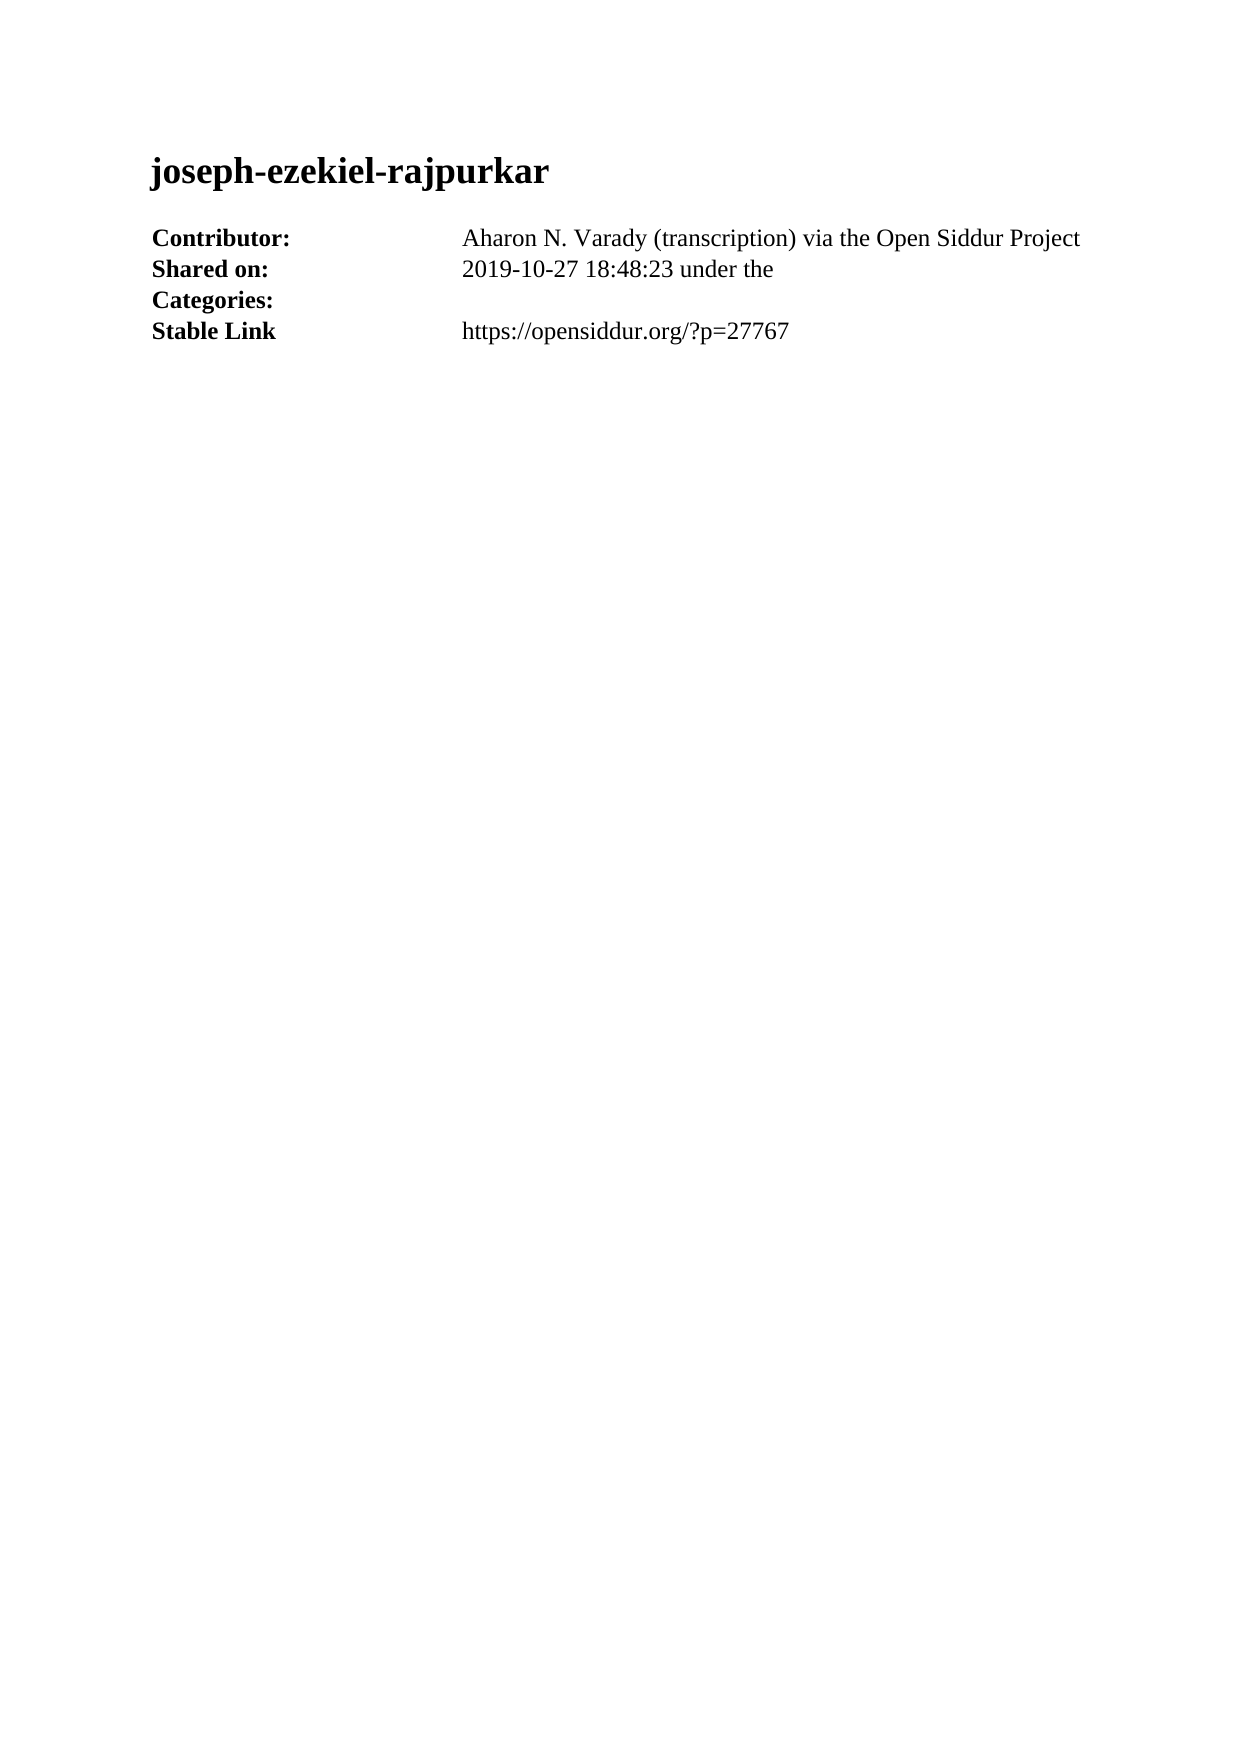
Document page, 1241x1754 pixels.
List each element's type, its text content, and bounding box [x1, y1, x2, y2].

table_cell Stable Link [150, 315, 460, 346]
subtitle joseph-ezekiel-rajpurkar [150, 150, 1090, 192]
table_cell Shared on: [150, 254, 460, 284]
table_cell 2019-10-27 18:48:23 under the [460, 254, 1090, 284]
table_cell https://opensiddur.org/?p=27767 [460, 315, 1090, 346]
table_cell Categories: [150, 284, 460, 315]
table_header Aharon N. Varady (transcription) via the Open Siddur Project [460, 223, 1090, 253]
table_header Contributor: [150, 223, 460, 253]
table_cell [460, 284, 1090, 315]
